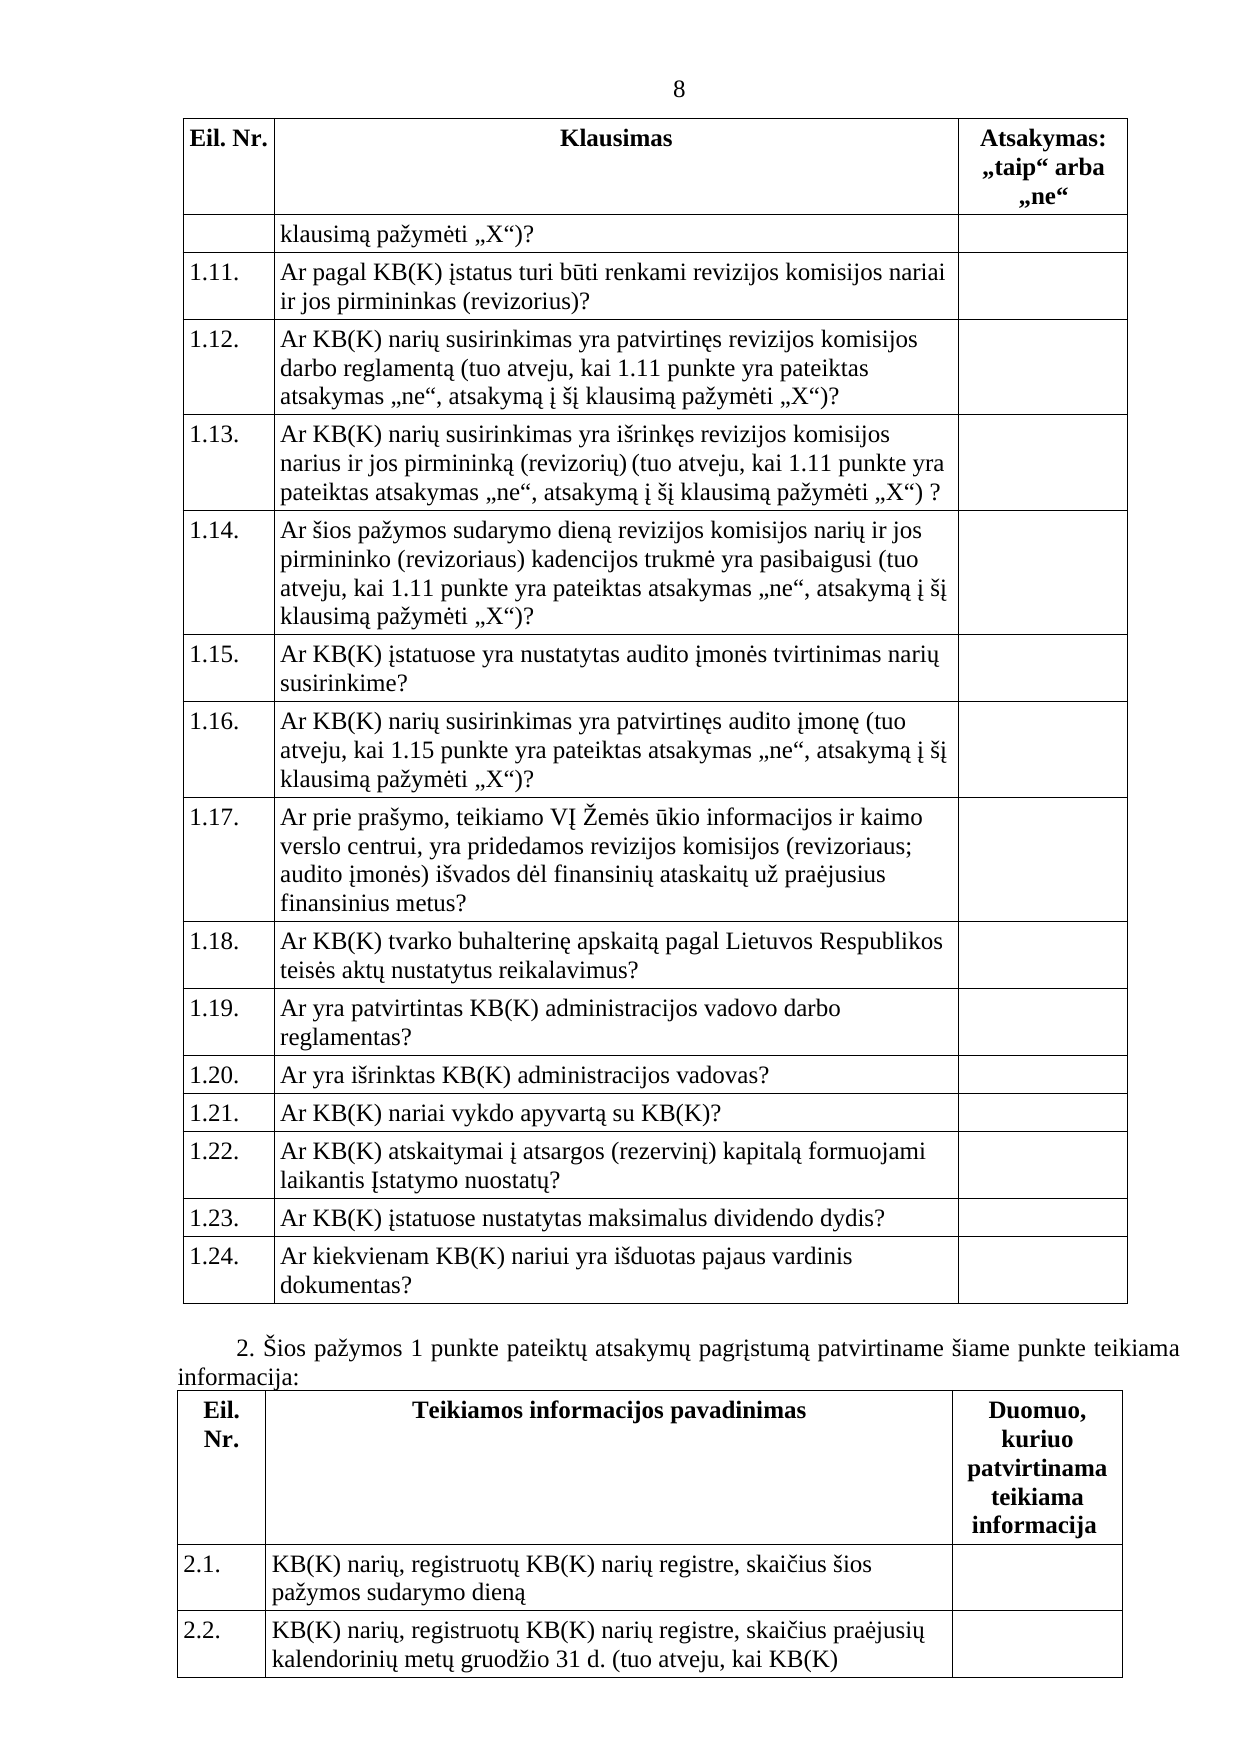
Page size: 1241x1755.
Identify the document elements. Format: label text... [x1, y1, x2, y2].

table_cell Ar KB(K) nariai vykdo apyvartą su KB(K)? [275, 1094, 958, 1131]
table_cell 1.20. [184, 1056, 274, 1093]
table_header Duomuo, kuriuo patvirtinama teikiama informacija [953, 1391, 1122, 1543]
table_header Eil. Nr. [178, 1391, 265, 1543]
table_header Atsakymas: „taip“ arba „ne“ [959, 119, 1127, 214]
table_cell [184, 215, 274, 252]
table_cell KB(K) narių, registruotų KB(K) narių registre, skaičius šios pažymos sudarymo dieną [266, 1545, 952, 1610]
table_cell [959, 1237, 1127, 1303]
table_cell 1.15. [184, 635, 274, 701]
table_cell Ar KB(K) įstatuose nustatytas maksimalus dividendo dydis? [275, 1199, 958, 1236]
table_cell [953, 1611, 1122, 1677]
table_cell Ar pagal KB(K) įstatus turi būti renkami revizijos komisijos nariai ir jos pirmininkas (revizorius)? [275, 253, 958, 319]
table_cell Ar KB(K) narių susirinkimas yra išrinkęs revizijos komisijos narius ir jos pirmininką (revizorių) (tuo atveju, kai 1.11 punkte yra pateiktas atsakymas „ne“, atsakymą į šį klausimą pažymėti „X“) ? [275, 415, 958, 510]
table_cell 1.16. [184, 702, 274, 797]
table_cell 1.11. [184, 253, 274, 319]
table_cell Ar yra išrinktas KB(K) administracijos vadovas? [275, 1056, 958, 1093]
table_cell [959, 1094, 1127, 1131]
table_cell Ar šios pažymos sudarymo dieną revizijos komisijos narių ir jos pirmininko (revizoriaus) kadencijos trukmė yra pasibaigusi (tuo atveju, kai 1.11 punkte yra pateiktas atsakymas „ne“, atsakymą į šį klausimą pažymėti „X“)? [275, 511, 958, 634]
table_header Eil. Nr. [184, 119, 274, 214]
table_cell [959, 989, 1127, 1055]
table_cell Ar KB(K) atskaitymai į atsargos (rezervinį) kapitalą formuojami laikantis Įstatymo nuostatų? [275, 1132, 958, 1198]
table_cell 2.1. [178, 1545, 265, 1610]
table_cell [959, 922, 1127, 988]
table_cell [959, 253, 1127, 319]
table_cell 1.21. [184, 1094, 274, 1131]
table_cell 1.12. [184, 320, 274, 414]
table_cell 1.17. [184, 798, 274, 921]
table_cell [959, 635, 1127, 701]
table_cell Ar KB(K) narių susirinkimas yra patvirtinęs audito įmonę (tuo atveju, kai 1.15 punkte yra pateiktas atsakymas „ne“, atsakymą į šį klausimą pažymėti „X“)? [275, 702, 958, 797]
table_cell KB(K) narių, registruotų KB(K) narių registre, skaičius praėjusių kalendorinių metų gruodžio 31 d. (tuo atveju, kai KB(K) [266, 1611, 952, 1677]
table_cell Ar yra patvirtintas KB(K) administracijos vadovo darbo reglamentas? [275, 989, 958, 1055]
table_cell Ar KB(K) narių susirinkimas yra patvirtinęs revizijos komisijos darbo reglamentą (tuo atveju, kai 1.11 punkte yra pateiktas atsakymas „ne“, atsakymą į šį klausimą pažymėti „X“)? [275, 320, 958, 414]
table_cell [959, 320, 1127, 414]
table_cell 1.14. [184, 511, 274, 634]
table_cell 1.23. [184, 1199, 274, 1236]
table_cell 1.24. [184, 1237, 274, 1303]
table_cell 1.19. [184, 989, 274, 1055]
table_cell [959, 1132, 1127, 1198]
table_cell [959, 702, 1127, 797]
table_cell [953, 1545, 1122, 1610]
table_cell Ar kiekvienam KB(K) nariui yra išduotas pajaus vardinis dokumentas? [275, 1237, 958, 1303]
table_cell [959, 215, 1127, 252]
table_cell klausimą pažymėti „X“)? [275, 215, 958, 252]
table_cell Ar prie prašymo, teikiamo VĮ Žemės ūkio informacijos ir kaimo verslo centrui, yra pridedamos revizijos komisijos (revizoriaus; audito įmonės) išvados dėl finansinių ataskaitų už praėjusius finansinius metus? [275, 798, 958, 921]
table_header Klausimas [275, 119, 958, 214]
table_cell 1.13. [184, 415, 274, 510]
table_cell 1.22. [184, 1132, 274, 1198]
table_cell 2.2. [178, 1611, 265, 1677]
table_cell [959, 1056, 1127, 1093]
table_header Teikiamos informacijos pavadinimas [266, 1391, 952, 1543]
table_cell Ar KB(K) įstatuose yra nustatytas audito įmonės tvirtinimas narių susirinkime? [275, 635, 958, 701]
table_cell [959, 1199, 1127, 1236]
table_cell 1.18. [184, 922, 274, 988]
table_cell Ar KB(K) tvarko buhalterinę apskaitą pagal Lietuvos Respublikos teisės aktų nustatytus reikalavimus? [275, 922, 958, 988]
table_cell [959, 798, 1127, 921]
text 2. Šios pažymos 1 punkte pateiktų atsakymų pagrįstumą patvirtiname šiame punkte teikiama informacija: [177, 1333, 1181, 1390]
table_cell [959, 415, 1127, 510]
table_cell [959, 511, 1127, 634]
